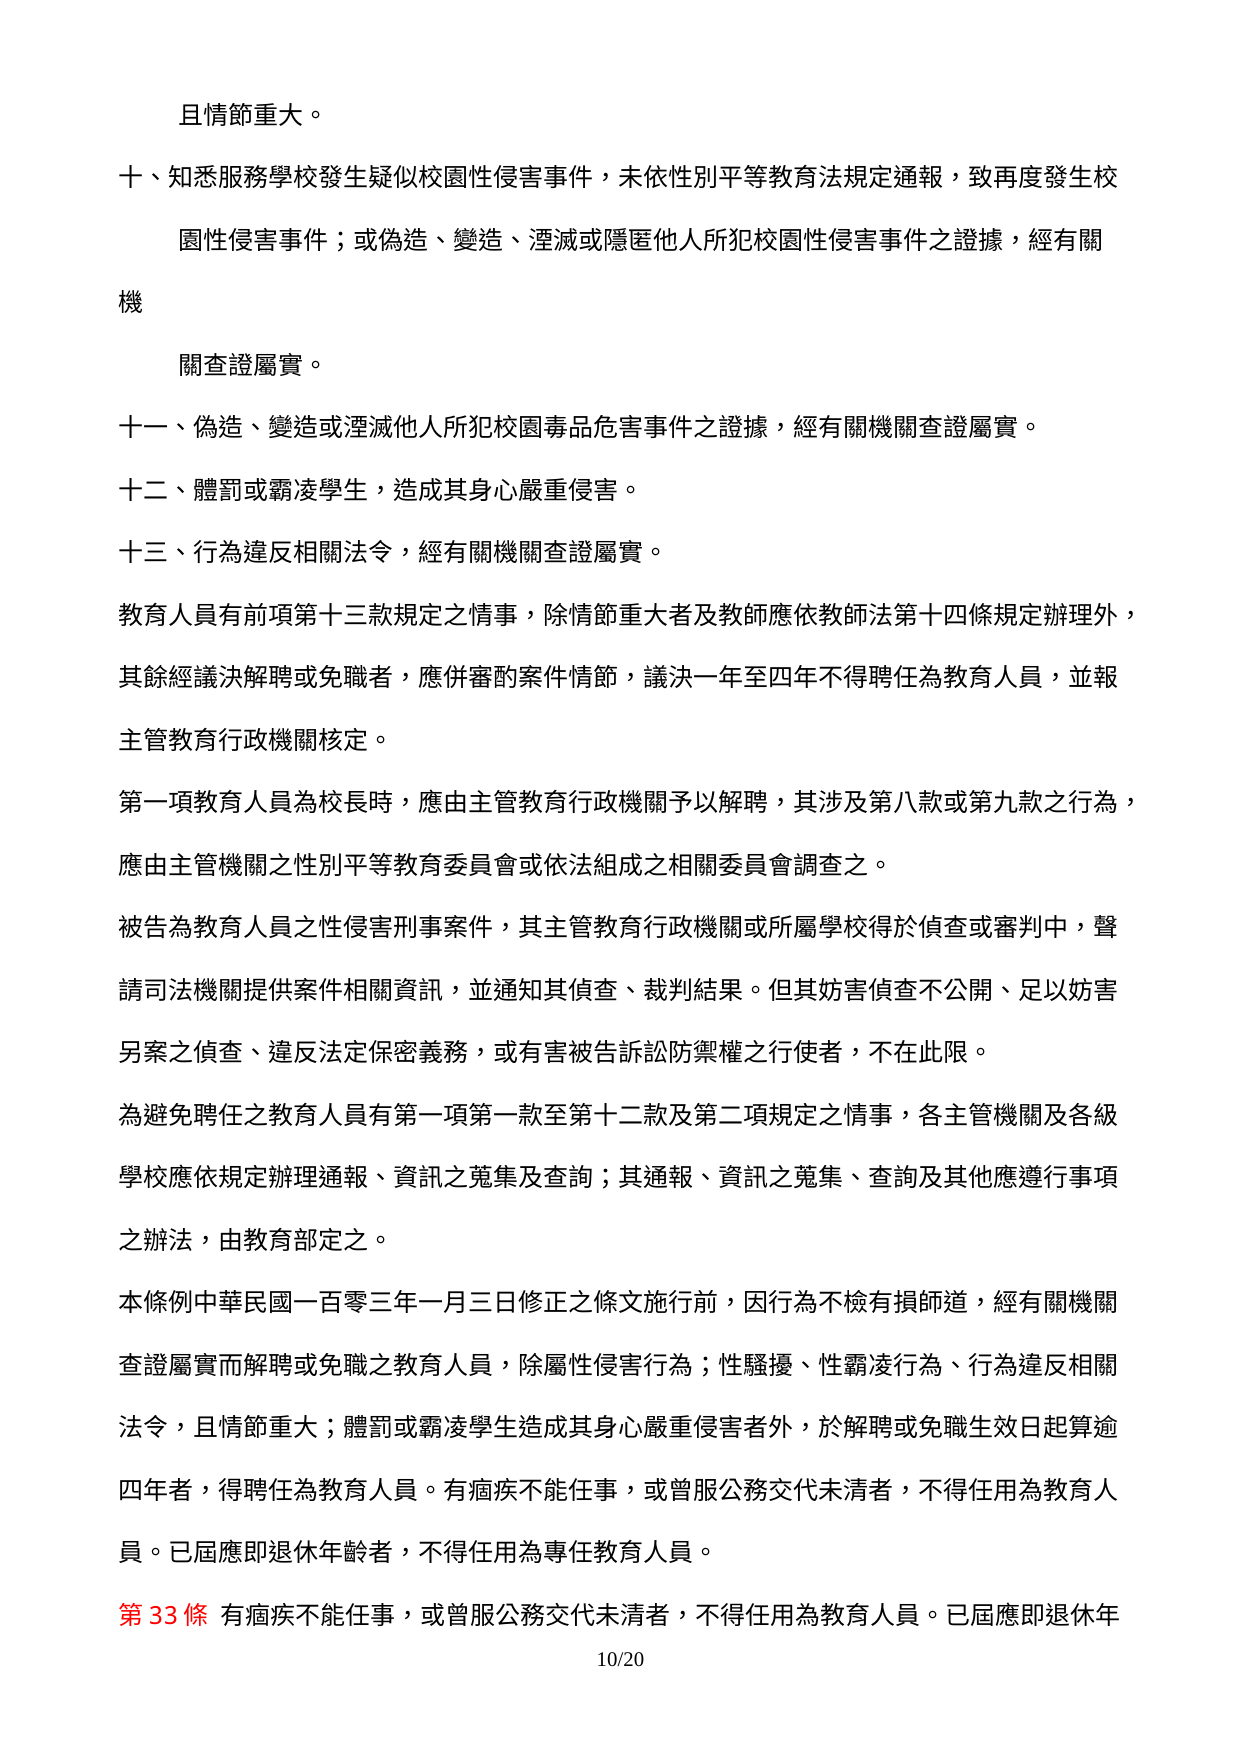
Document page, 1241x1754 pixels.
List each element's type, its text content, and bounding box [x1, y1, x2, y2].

text 第31條 具有下列情事之一者，不得為教育人員；其已任用者，應報請主管教育行 政機關核准後，予以解聘或免職： 一、曾犯內亂、外患罪，經有罪判決確定或通緝有案尚未結案。 二、曾服公務，因貪污瀆職經有罪判決確定或通緝有案尚未結案。 三、曾犯性侵害犯罪防治法第二條第一項所定之罪，經有罪判決確定。 四、依法停止任用，或受休職處分尚未期滿，或因案停止職務，其原因尚未消滅。 五、褫奪公權尚未復權。 六、受監護或輔助宣告尚未撤銷。 七、經合格醫師證明有精神病尚未痊癒。 八、經學校性別平等教育委員會或依法組成之相關委員會調查確認有性侵害行為屬實。 九、經學校性別平等教育委員會或依法組成之相關委員會調查確認有性騷擾或性霸凌行為， 且情節重大。 十、知悉服務學校發生疑似校園性侵害事件，未依性別平等教育法規定通報，致再度發生校 園性侵害事件；或偽造、變造、湮滅或隱匿他人所犯校園性侵害事件之證據，經有關機 關查證屬實。 十一、偽造、變造或湮滅他人所犯校園毒品危害事件之證據，經有關機關查證屬實。 十二、體罰或霸凌學生，造成其身心嚴重侵害。 十三、行為違反相關法令，經有關機關查證屬實。 教育人員有前項第十三款規定之情事，除情節重大者及教師應依教師法第十四條規定辦理外，其餘經議決解聘或免職者，應併審酌案件情節，議決一年至四年不得聘任為教育人員，並報主管教育行政機關核定。 第一項教育人員為校長時，應由主管教育行政機關予以解聘，其涉及第八款或第九款之行為，應由主管機關之性別平等教育委員會或依法組成之相關委員會調查之。 被告為教育人員之性侵害刑事案件，其主管教育行政機關或所屬學校得於偵查或審判中，聲請司法機關提供案件相關資訊，並通知其偵查、裁判結果。但其妨害偵查不公開、足以妨害另案之偵查、違反法定保密義務，或有害被告訴訟防禦權之行使者，不在此限。 為避免聘任之教育人員有第一項第一款至第十二款及第二項規定之情事，各主管機關及各級學校應依規定辦理通報、資訊之蒐集及查詢；其通報、資訊之蒐集、查詢及其他應遵行事項之辦法，由教育部定之。 本條例中華民國一百零三年一月三日修正之條文施行前，因行為不檢有損師道，經有關機關查證屬實而解聘或免職之教育人員，除屬性侵害行為；性騷擾、性霸凌行為、行為違反相關法令，且情節重大；體罰或霸凌學生造成其身心嚴重侵害者外，於解聘或免職生效日起算逾四年者，得聘任為教育人員。有痼疾不能任事，或曾服公務交代未清者，不得任用為教育人員。已屆應即退休年齡者，不得任用為專任教育人員。 [118, 72, 1122, 1572]
text 第33條 有痼疾不能任事，或曾服公務交代未清者，不得任用為教育人員。已屆應即退休年 [118, 1572, 1122, 1634]
